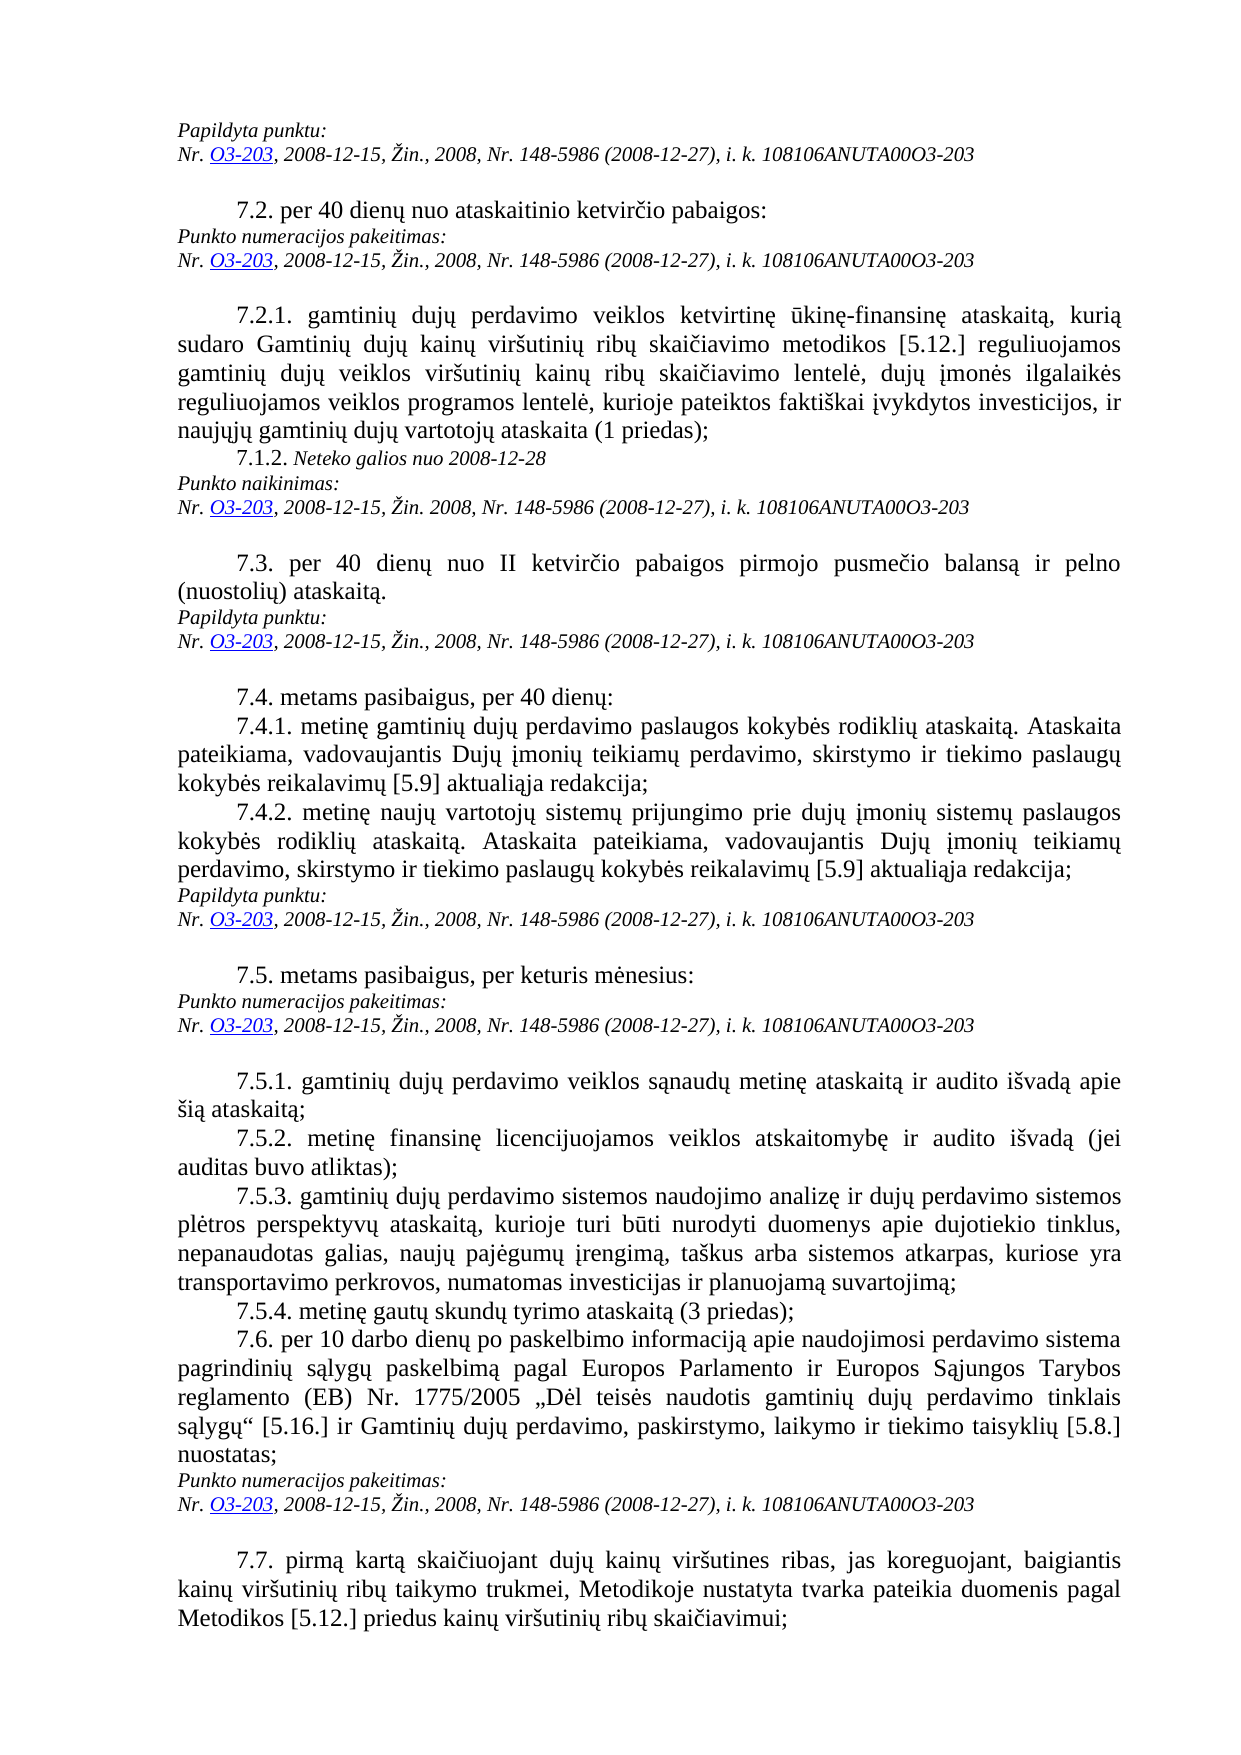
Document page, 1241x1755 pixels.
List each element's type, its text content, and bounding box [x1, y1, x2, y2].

text 7.2.1. gamtinių dujų perdavimo veiklos ketvirtinę ūkinę-finansinę ataskaitą, kurią sudaro Gamtinių dujų kainų viršutinių ribų skaičiavimo metodikos [5.12.] reguliuojamos gamtinių dujų veiklos viršutinių kainų ribų skaičiavimo lentelė, dujų įmonės ilgalaikės reguliuojamos veiklos programos lentelė, kurioje pateiktos faktiškai įvykdytos investicijos, ir naujųjų gamtinių dujų vartotojų ataskaita (1 priedas); [177, 301, 1122, 444]
text Nr. O3-203, 2008-12-15, Žin., 2008, Nr. 148-5986 (2008-12-27), i. k. 108106ANUTA00O3-203 [177, 629, 1122, 653]
text Papildyta punktu: [177, 605, 1122, 629]
text 7.5.3. gamtinių dujų perdavimo sistemos naudojimo analizę ir dujų perdavimo sistemos plėtros perspektyvų ataskaitą, kurioje turi būti nurodyti duomenys apie dujotiekio tinklus, nepanaudotas galias, naujų pajėgumų įrengimą, taškus arba sistemos atkarpas, kuriose yra transportavimo perkrovos, numatomas investicijas ir planuojamą suvartojimą; [177, 1181, 1122, 1296]
text Nr. O3-203, 2008-12-15, Žin., 2008, Nr. 148-5986 (2008-12-27), i. k. 108106ANUTA00O3-203 [177, 142, 1122, 166]
text 7.4.1. metinę gamtinių dujų perdavimo paslaugos kokybės rodiklių ataskaitą. Ataskaita pateikiama, vadovaujantis Dujų įmonių teikiamų perdavimo, skirstymo ir tiekimo paslaugų kokybės reikalavimų [5.9] aktualiąja redakcija; [177, 711, 1122, 797]
text 7.5. metams pasibaigus, per keturis mėnesius: [177, 960, 1122, 989]
text Nr. O3-203, 2008-12-15, Žin., 2008, Nr. 148-5986 (2008-12-27), i. k. 108106ANUTA00O3-203 [177, 1492, 1122, 1516]
text Punkto numeracijos pakeitimas: [177, 1468, 1122, 1492]
text Punkto numeracijos pakeitimas: [177, 224, 1122, 248]
text 7.7. pirmą kartą skaičiuojant dujų kainų viršutines ribas, jas koreguojant, baigiantis kainų viršutinių ribų taikymo trukmei, Metodikoje nustatyta tvarka pateikia duomenis pagal Metodikos [5.12.] priedus kainų viršutinių ribų skaičiavimui; [177, 1545, 1122, 1631]
text 7.5.1. gamtinių dujų perdavimo veiklos sąnaudų metinę ataskaitą ir audito išvadą apie šią ataskaitą; [177, 1066, 1122, 1123]
text Papildyta punktu: [177, 118, 1122, 142]
text 7.5.4. metinę gautų skundų tyrimo ataskaitą (3 priedas); [177, 1296, 1122, 1324]
text 7.6. per 10 darbo dienų po paskelbimo informaciją apie naudojimosi perdavimo sistema pagrindinių sąlygų paskelbimą pagal Europos Parlamento ir Europos Sąjungos Tarybos reglamento (EB) Nr. 1775/2005 „Dėl teisės naudotis gamtinių dujų perdavimo tinklais sąlygų“ [5.16.] ir Gamtinių dujų perdavimo, paskirstymo, laikymo ir tiekimo taisyklių [5.8.] nuostatas; [177, 1324, 1122, 1468]
text 7.5.2. metinę finansinę licencijuojamos veiklos atskaitomybę ir audito išvadą (jei auditas buvo atliktas); [177, 1123, 1122, 1181]
text Punkto naikinimas: [177, 471, 1122, 495]
text 7.3. per 40 dienų nuo II ketvirčio pabaigos pirmojo pusmečio balansą ir pelno (nuostolių) ataskaitą. [177, 548, 1122, 605]
text Nr. O3-203, 2008-12-15, Žin., 2008, Nr. 148-5986 (2008-12-27), i. k. 108106ANUTA00O3-203 [177, 248, 1122, 272]
text 7.1.2. Neteko galios nuo 2008-12-28 [177, 444, 1122, 471]
text Punkto numeracijos pakeitimas: [177, 989, 1122, 1013]
text Papildyta punktu: [177, 883, 1122, 907]
text Nr. O3-203, 2008-12-15, Žin., 2008, Nr. 148-5986 (2008-12-27), i. k. 108106ANUTA00O3-203 [177, 907, 1122, 931]
text 7.2. per 40 dienų nuo ataskaitinio ketvirčio pabaigos: [177, 195, 1122, 224]
text 7.4. metams pasibaigus, per 40 dienų: [177, 682, 1122, 711]
text Nr. O3-203, 2008-12-15, Žin., 2008, Nr. 148-5986 (2008-12-27), i. k. 108106ANUTA00O3-203 [177, 1013, 1122, 1037]
text Nr. O3-203, 2008-12-15, Žin. 2008, Nr. 148-5986 (2008-12-27), i. k. 108106ANUTA00O3-203 [177, 495, 1122, 519]
text 7.4.2. metinę naujų vartotojų sistemų prijungimo prie dujų įmonių sistemų paslaugos kokybės rodiklių ataskaitą. Ataskaita pateikiama, vadovaujantis Dujų įmonių teikiamų perdavimo, skirstymo ir tiekimo paslaugų kokybės reikalavimų [5.9] aktualiąja redakcija; [177, 797, 1122, 883]
